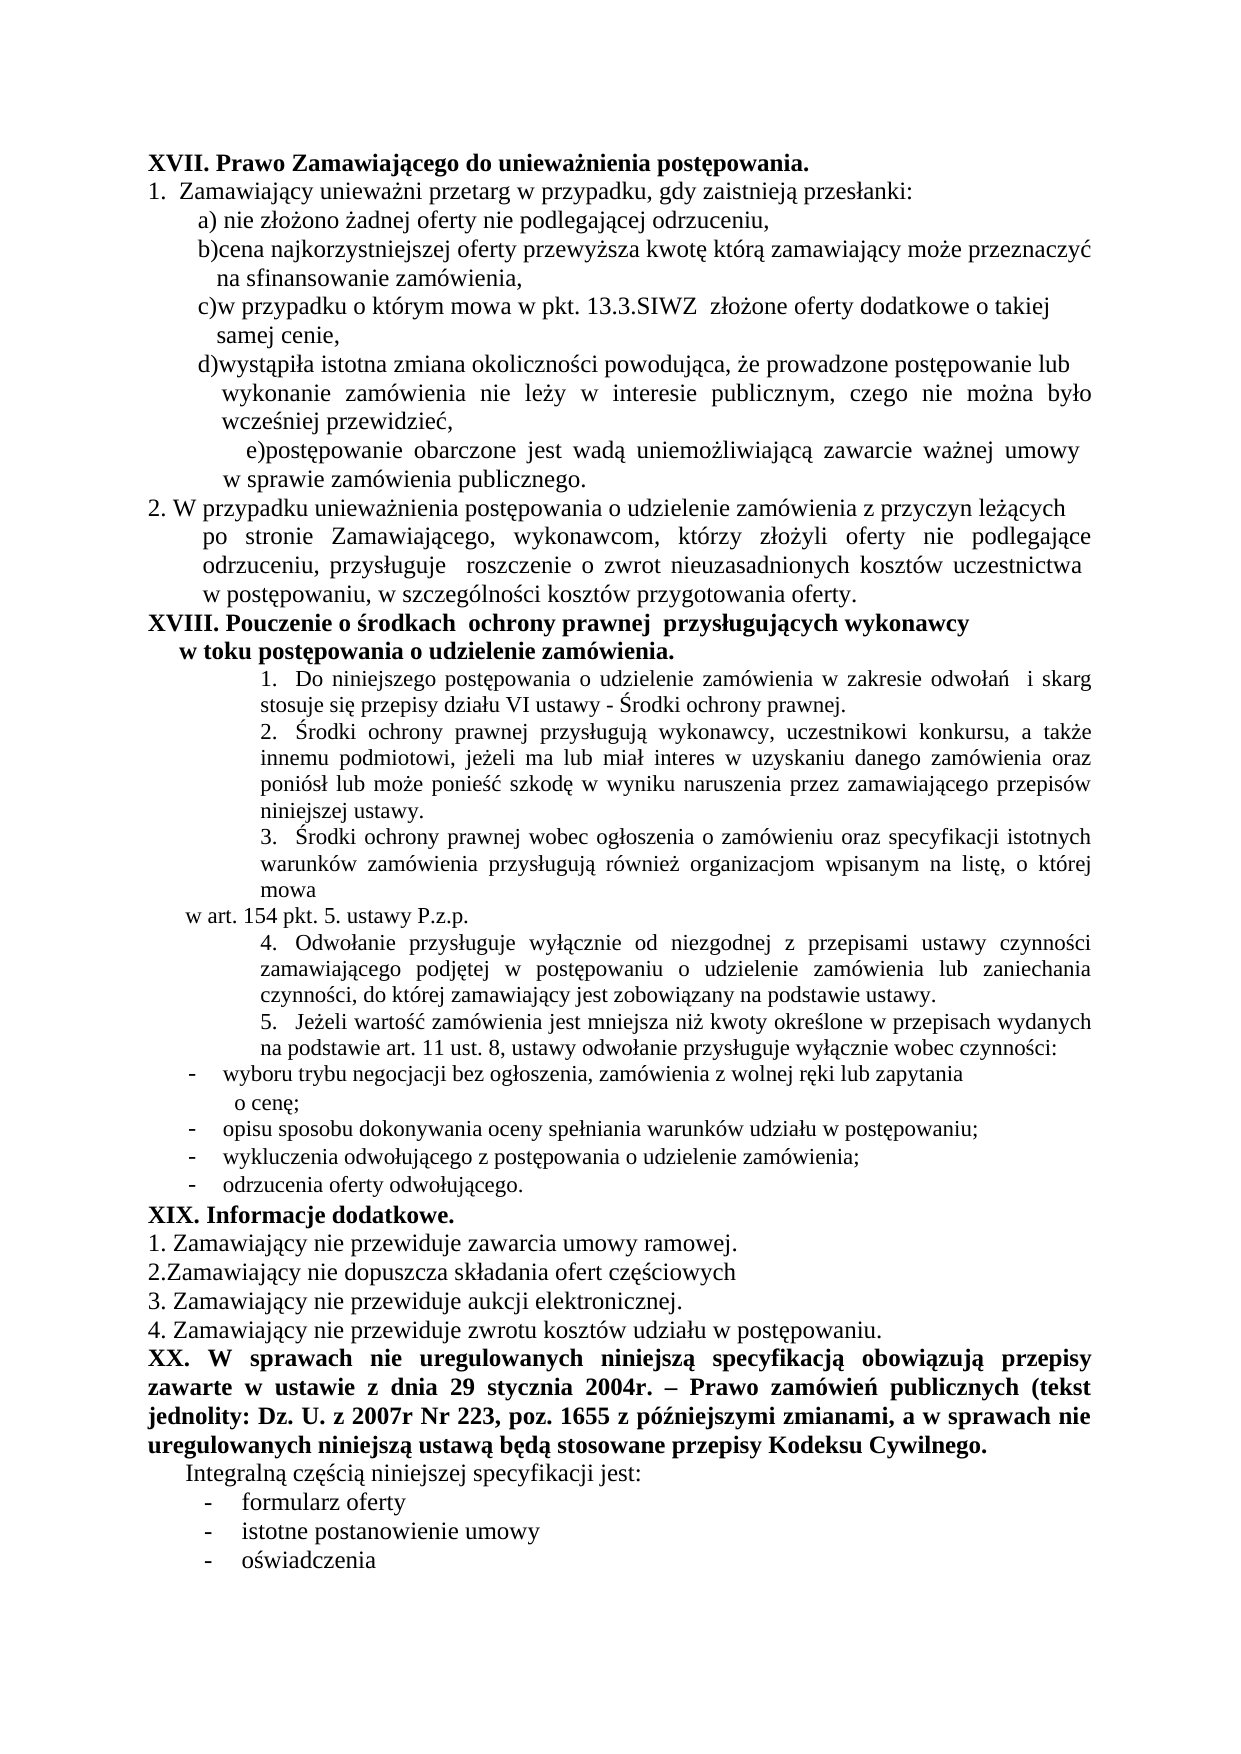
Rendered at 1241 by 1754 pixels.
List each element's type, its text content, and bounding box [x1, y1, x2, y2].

text 1. Zamawiający nie przewiduje zawarcia umowy ramowej. [148, 1228, 1093, 1257]
list Środki ochrony prawnej wobec ogłoszenia o zamówieniu oraz specyfikacji istotnych warunków zamówienia przysługują również organizacjom wpisanym na listę, o której mowa [260, 823, 1093, 902]
text po stronie Zamawiającego, wykonawcom, którzy złożyli oferty nie podlegające odrzuceniu, przysługuje roszczenie o zwrot nieuzasadnionych kosztów uczestnictwa w postępowaniu, w szczególności kosztów przygotowania oferty. [202, 521, 1093, 608]
list formularz oferty [204, 1487, 1093, 1516]
text e)postępowanie obarczone jest wadą uniemożliwiającą zawarcie ważnej umowy w sprawie zamówienia publicznego. [148, 435, 1093, 493]
text XIX. Informacje dodatkowe. [148, 1200, 1093, 1228]
list Odwołanie przysługuje wyłącznie od niezgodnej z przepisami ustawy czynności zamawiającego podjętej w postępowaniu o udzielenie zamówienia lub zaniechania czynności, do której zamawiający jest zobowiązany na podstawie ustawy. [260, 929, 1093, 1008]
text c)w przypadku o którym mowa w pkt. 13.3.SIWZ złożone oferty dodatkowe o takiej [148, 291, 1093, 320]
text 4. Zamawiający nie przewiduje zwrotu kosztów udziału w postępowaniu. [148, 1315, 1093, 1343]
text w toku postępowania o udzielenie zamówienia. [148, 636, 1093, 665]
text 3. Zamawiający nie przewiduje aukcji elektronicznej. [148, 1286, 1093, 1315]
text samej cenie, [148, 320, 1093, 349]
text XX. W sprawach nie uregulowanych niniejszą specyfikacją obowiązują przepisy zawarte w ustawie z dnia 29 stycznia 2004r. – Prawo zamówień publicznych (tekst jednolity: Dz. U. z 2007r Nr 223, poz. 1655 z późniejszymi zmianami, a w sprawach nie uregulowanych niniejszą ustawą będą stosowane przepisy Kodeksu Cywilnego. [148, 1343, 1093, 1458]
text na sfinansowanie zamówienia, [148, 263, 1093, 291]
text b)cena najkorzystniejszej oferty przewyższa kwotę którą zamawiający może przeznaczyć [148, 234, 1093, 263]
text d)wystąpiła istotna zmiana okoliczności powodująca, że prowadzone postępowanie lub [148, 349, 1093, 378]
list wykluczenia odwołującego z postępowania o udzielenie zamówienia; [185, 1143, 1093, 1171]
text 2. W przypadku unieważnienia postępowania o udzielenie zamówienia z przyczyn leżących [148, 493, 1093, 521]
list Środki ochrony prawnej przysługują wykonawcy, uczestnikowi konkursu, a także innemu podmiotowi, jeżeli ma lub miał interes w uzyskaniu danego zamówienia oraz poniósł lub może ponieść szkodę w wyniku naruszenia przez zamawiającego przepisów niniejszej ustawy. [260, 718, 1093, 823]
text XVIII. Pouczenie o środkach ochrony prawnej przysługujących wykonawcy [148, 608, 1093, 636]
text 2.Zamawiający nie dopuszcza składania ofert częściowych [148, 1257, 1093, 1286]
text o cenę; [223, 1089, 1093, 1115]
list oświadczenia [204, 1545, 1093, 1573]
text w art. 154 pkt. 5. ustawy P.z.p. [185, 902, 1093, 929]
text Integralną częścią niniejszej specyfikacji jest: [148, 1458, 1093, 1487]
text XVII. Prawo Zamawiającego do unieważnienia postępowania. [148, 148, 1093, 176]
list Do niniejszego postępowania o udzielenie zamówienia w zakresie odwołań i skarg stosuje się przepisy działu VI ustawy - Środki ochrony prawnej. [260, 665, 1093, 718]
list istotne postanowienie umowy [204, 1516, 1093, 1545]
text wykonanie zamówienia nie leży w interesie publicznym, czego nie można było wcześniej przewidzieć, [221, 378, 1093, 435]
text a) nie złożono żadnej oferty nie podlegającej odrzuceniu, [148, 205, 1093, 234]
list opisu sposobu dokonywania oceny spełniania warunków udziału w postępowaniu; [185, 1115, 1093, 1143]
list wyboru trybu negocjacji bez ogłoszenia, zamówienia z wolnej ręki lub zapytania [185, 1060, 1093, 1089]
list Jeżeli wartość zamówienia jest mniejsza niż kwoty określone w przepisach wydanych na podstawie art. 11 ust. 8, ustawy odwołanie przysługuje wyłącznie wobec czynności: [260, 1008, 1093, 1060]
text 1. Zamawiający unieważni przetarg w przypadku, gdy zaistnieją przesłanki: [148, 176, 1093, 205]
list odrzucenia oferty odwołującego. [185, 1171, 1093, 1200]
